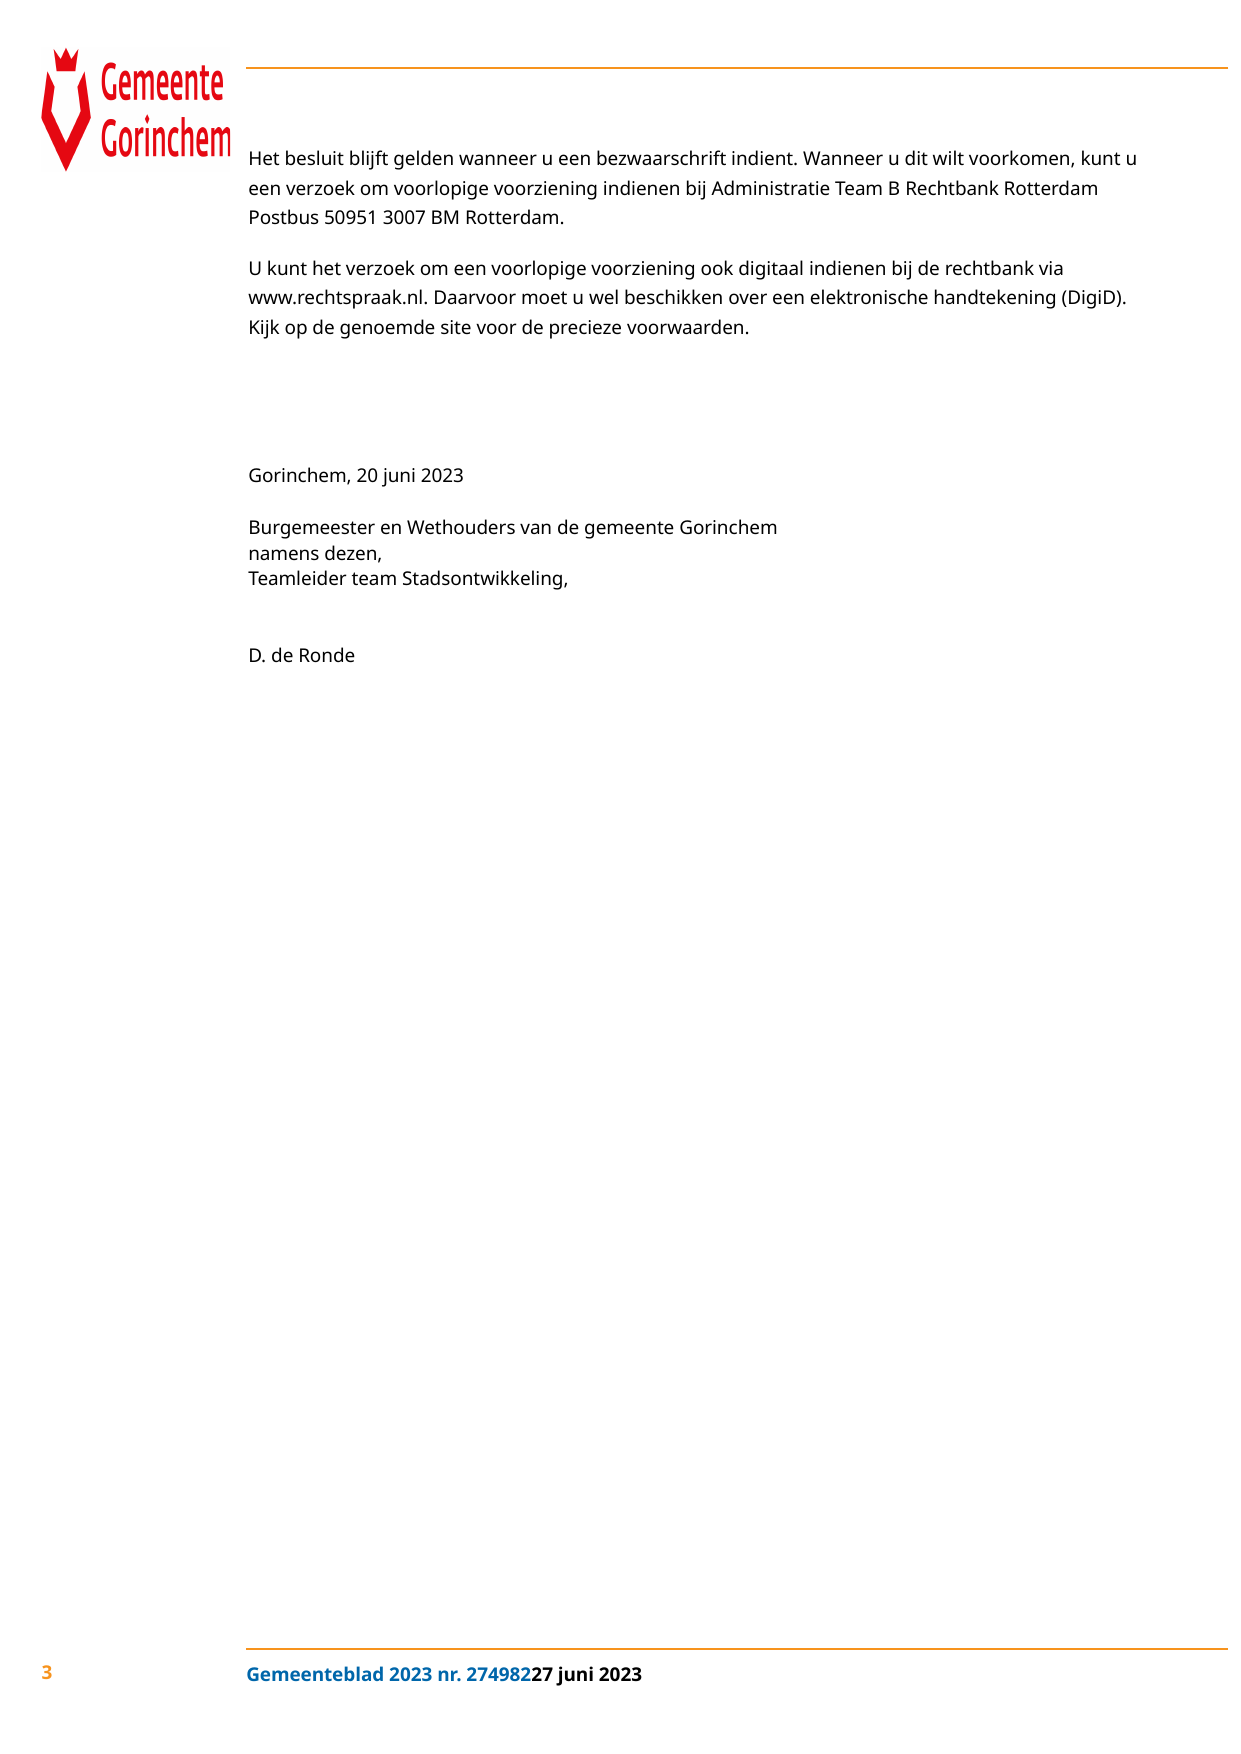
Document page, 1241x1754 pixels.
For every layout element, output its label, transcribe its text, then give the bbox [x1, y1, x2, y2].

text U kunt het verzoek om een voorlopige voorziening ook digitaal indienen bij de rechtbank via www.rechtspraak.nl. Daarvoor moet u wel beschikken over een elektronische handtekening (DigiD). Kijk op de genoemde site voor de precieze voorwaarden. [248, 255, 1152, 340]
text D. de Ronde [248, 643, 1152, 668]
picture [41, 47, 231, 172]
text Teamleider team Stadsontwikkeling, [248, 566, 1152, 591]
text namens dezen, [248, 540, 1152, 566]
text Burgemeester en Wethouders van de gemeente Gorinchem [248, 514, 1152, 540]
text Het besluit blijft gelden wanneer u een bezwaarschrift indient. Wanneer u dit wilt voorkomen, kunt u een verzoek om voorlopige voorziening indienen bij Administratie Team B Rechtbank Rotterdam Postbus 50951 3007 BM Rotterdam. [248, 145, 1152, 230]
text Gorinchem, 20 juni 2023 [248, 463, 1152, 488]
